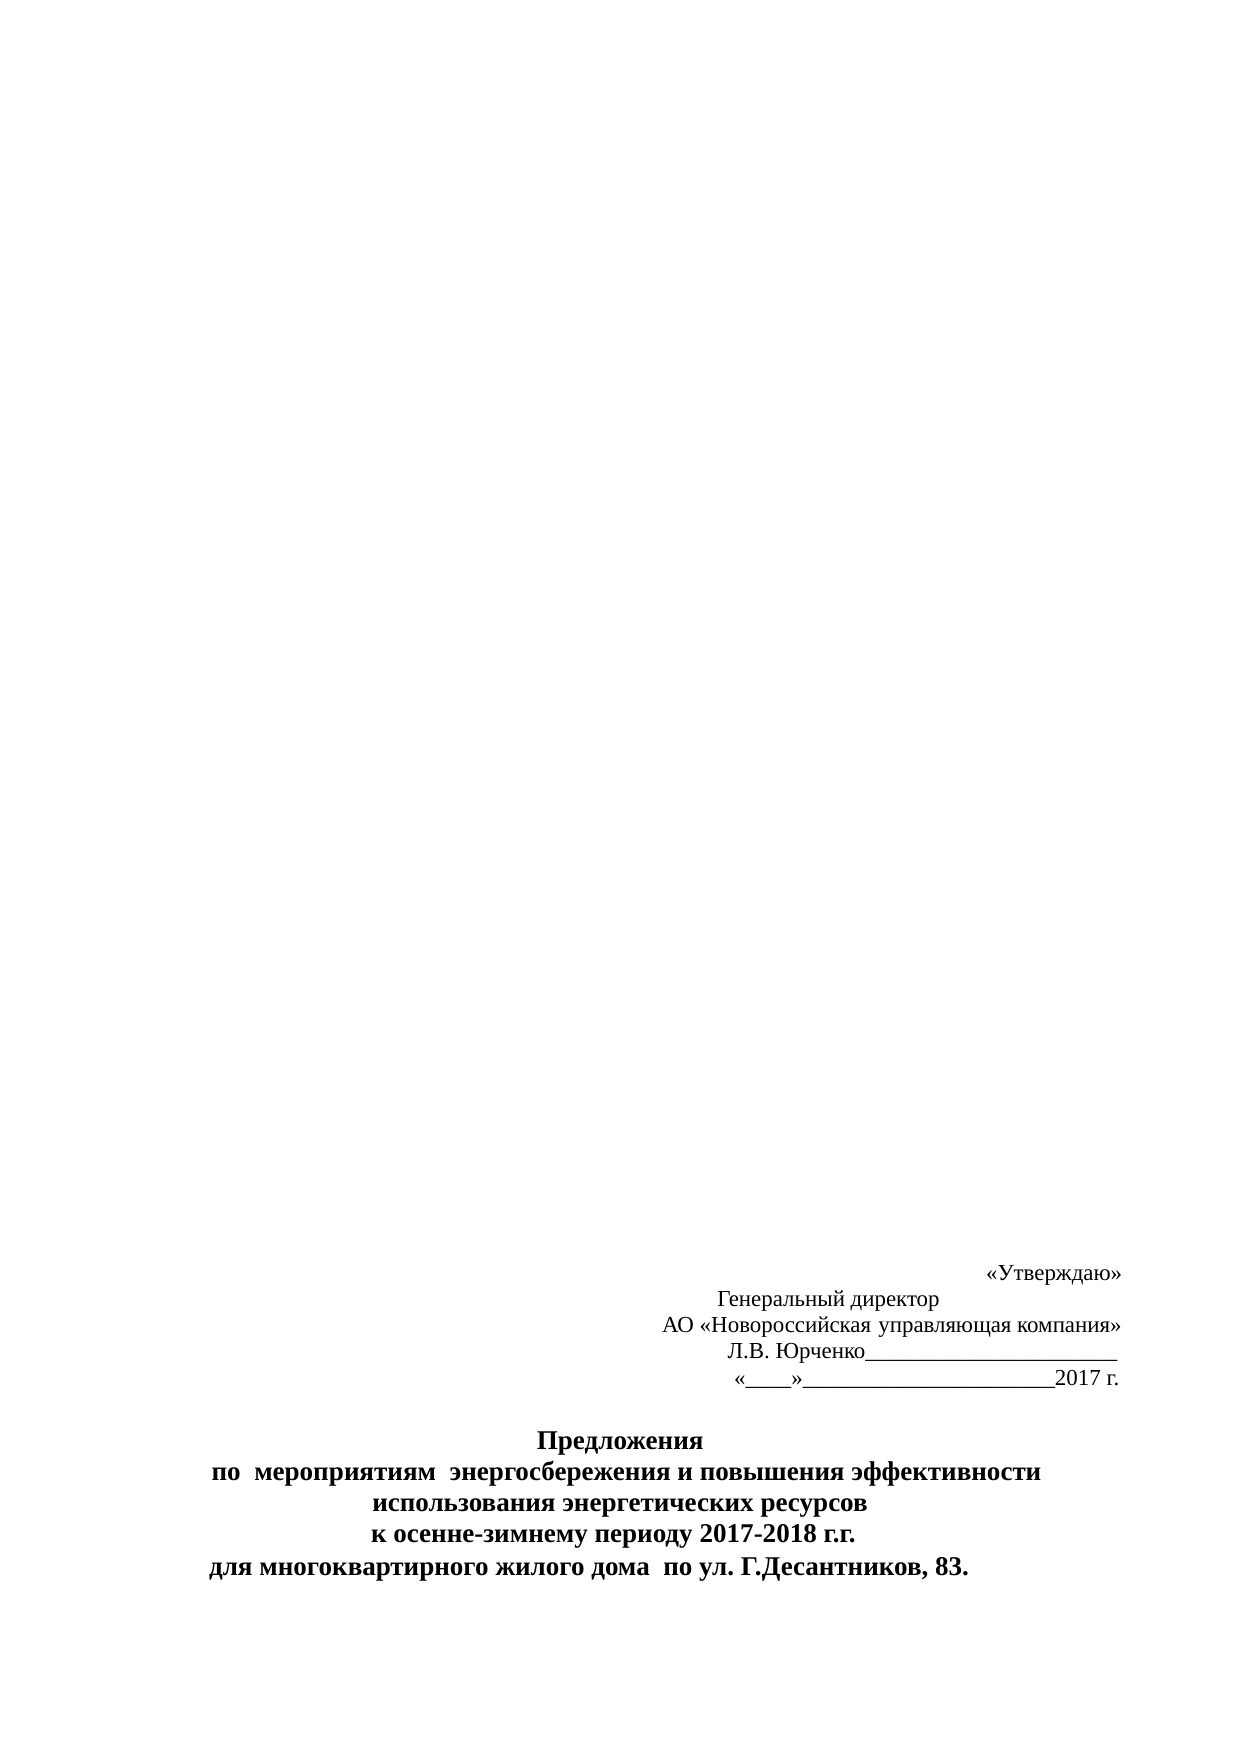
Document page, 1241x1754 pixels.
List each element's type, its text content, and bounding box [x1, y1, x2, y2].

text «Утверждаю» [118, 1258, 1122, 1285]
text «____»______________________2017 г. [118, 1364, 1122, 1390]
text АО «Новороссийская управляющая компания» [118, 1311, 1122, 1338]
text к осенне-зимнему периоду 2017-2018 г.г. [118, 1517, 1122, 1548]
text для многоквартирного жилого дома по ул. Г.Десантников, 83. [118, 1548, 1122, 1582]
text по мероприятиям энергосбережения и повышения эффективности использования энергетических ресурсов [118, 1455, 1122, 1517]
text Предложения [118, 1424, 1122, 1455]
text Л.В. Юрченко______________________ [118, 1338, 1122, 1364]
text Генеральный директор [118, 1285, 1122, 1311]
